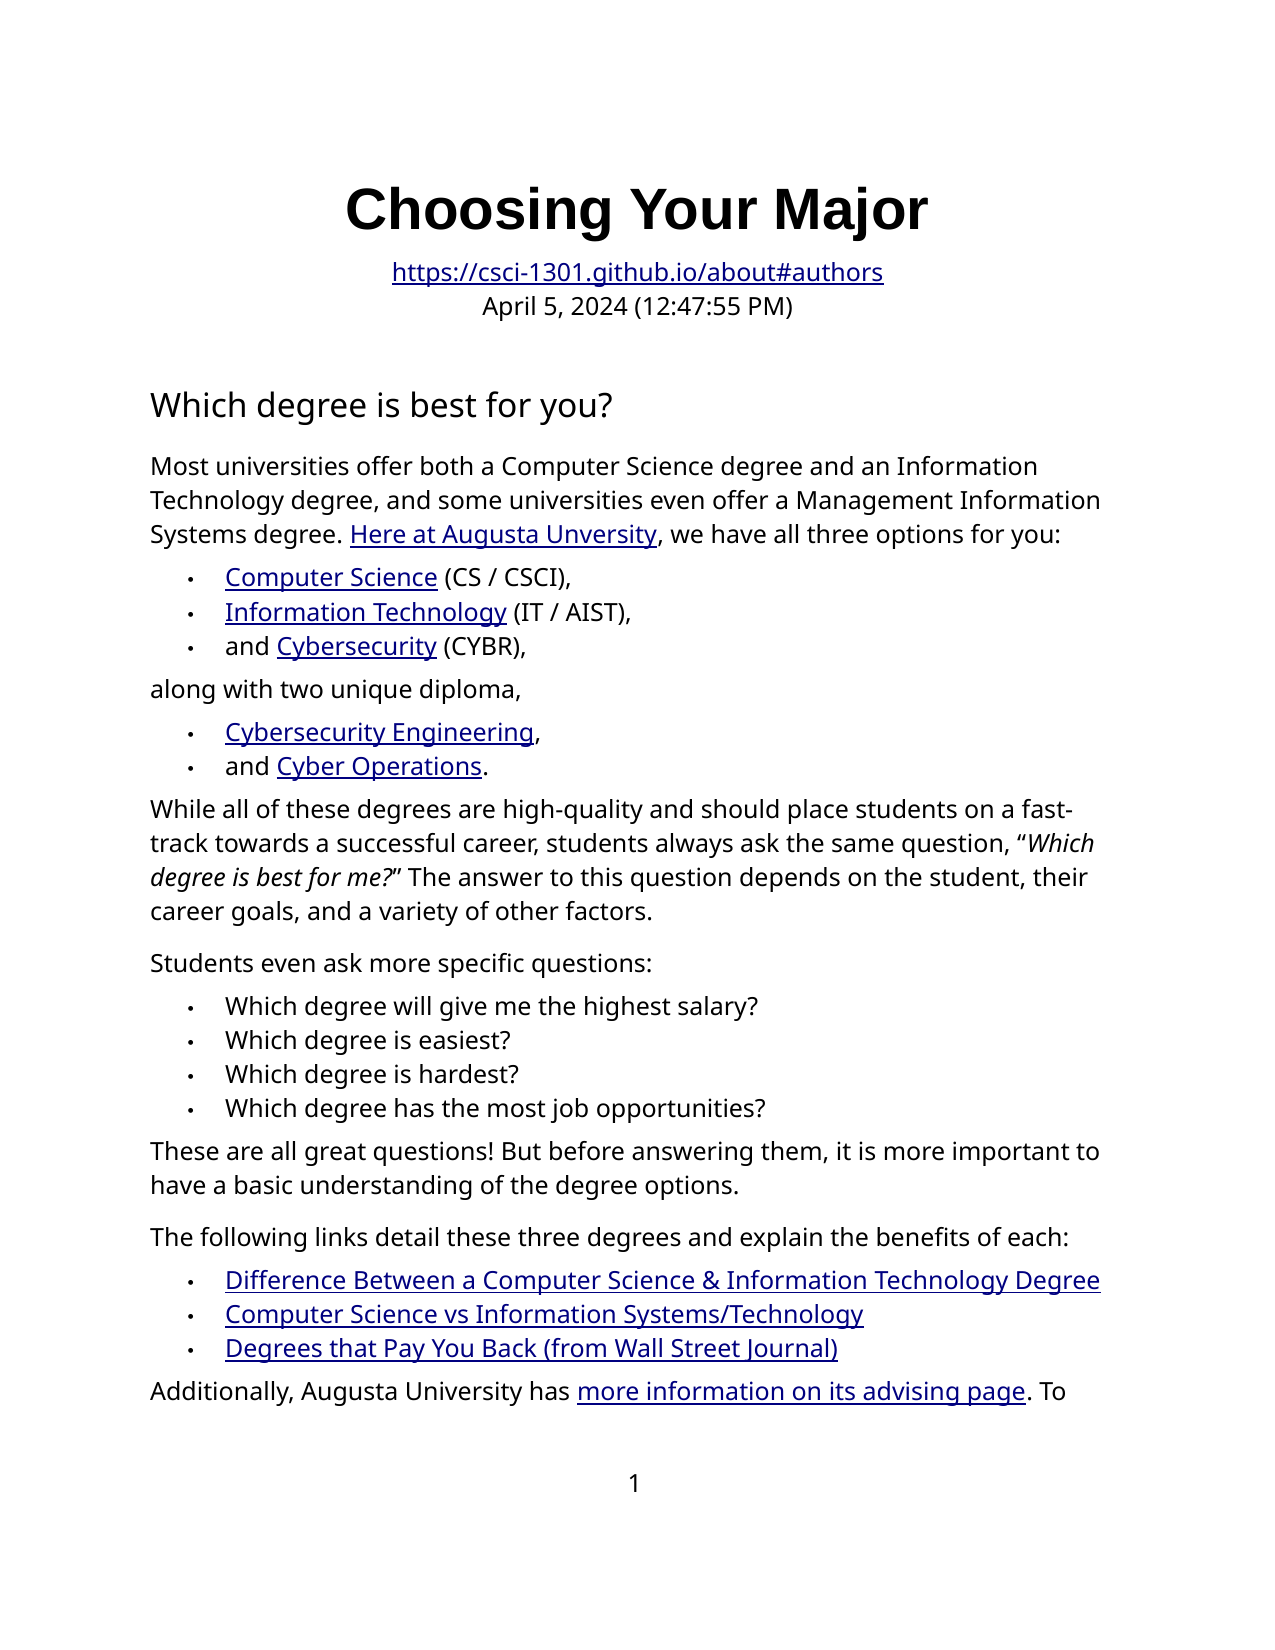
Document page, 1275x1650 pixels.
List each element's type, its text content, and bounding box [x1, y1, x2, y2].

list Which degree is hardest? [187, 1057, 1125, 1091]
subtitle Which degree is best for you? [150, 382, 1125, 427]
list Information Technology (IT / AIST), [187, 594, 1125, 628]
text April 5, 2024 (12:47:55 PM) [150, 289, 1125, 323]
text While all of these degrees are high-quality and should place students on a fast-track towards a successful career, students always ask the same question, “Which degree is best for me?” The answer to this question depends on the student, their career goals, and a variety of other factors. [150, 791, 1125, 928]
list Computer Science (CS / CSCI), [187, 560, 1125, 594]
list Degrees that Pay You Back (from Wall Street Journal) [187, 1331, 1125, 1365]
list Which degree has the most job opportunities? [187, 1091, 1125, 1125]
text Most universities offer both a Computer Science degree and an Information Technology degree, and some universities even offer a Management Information Systems degree. Here at Augusta Unversity, we have all three options for you: [150, 449, 1125, 551]
list and Cyber Operations. [187, 748, 1125, 782]
text Students even ask more specific questions: [150, 946, 1125, 979]
text https://csci-1301.github.io/about#authors [150, 254, 1125, 289]
list Which degree is easiest? [187, 1023, 1125, 1057]
text These are all great questions! But before answering them, it is more important to have a basic understanding of the degree options. [150, 1134, 1125, 1202]
list Difference Between a Computer Science & Information Technology Degree [187, 1263, 1125, 1297]
list and Cybersecurity (CYBR), [187, 628, 1125, 662]
text The following links detail these three degrees and explain the benefits of each: [150, 1220, 1125, 1254]
text along with two unique diploma, [150, 671, 1125, 705]
list Cybersecurity Engineering, [187, 714, 1125, 748]
title Choosing Your Major [150, 175, 1125, 242]
list Which degree will give me the highest salary? [187, 988, 1125, 1023]
text Additionally, Augusta University has more information on its advising page. To [150, 1374, 1125, 1408]
list Computer Science vs Information Systems/Technology [187, 1297, 1125, 1331]
